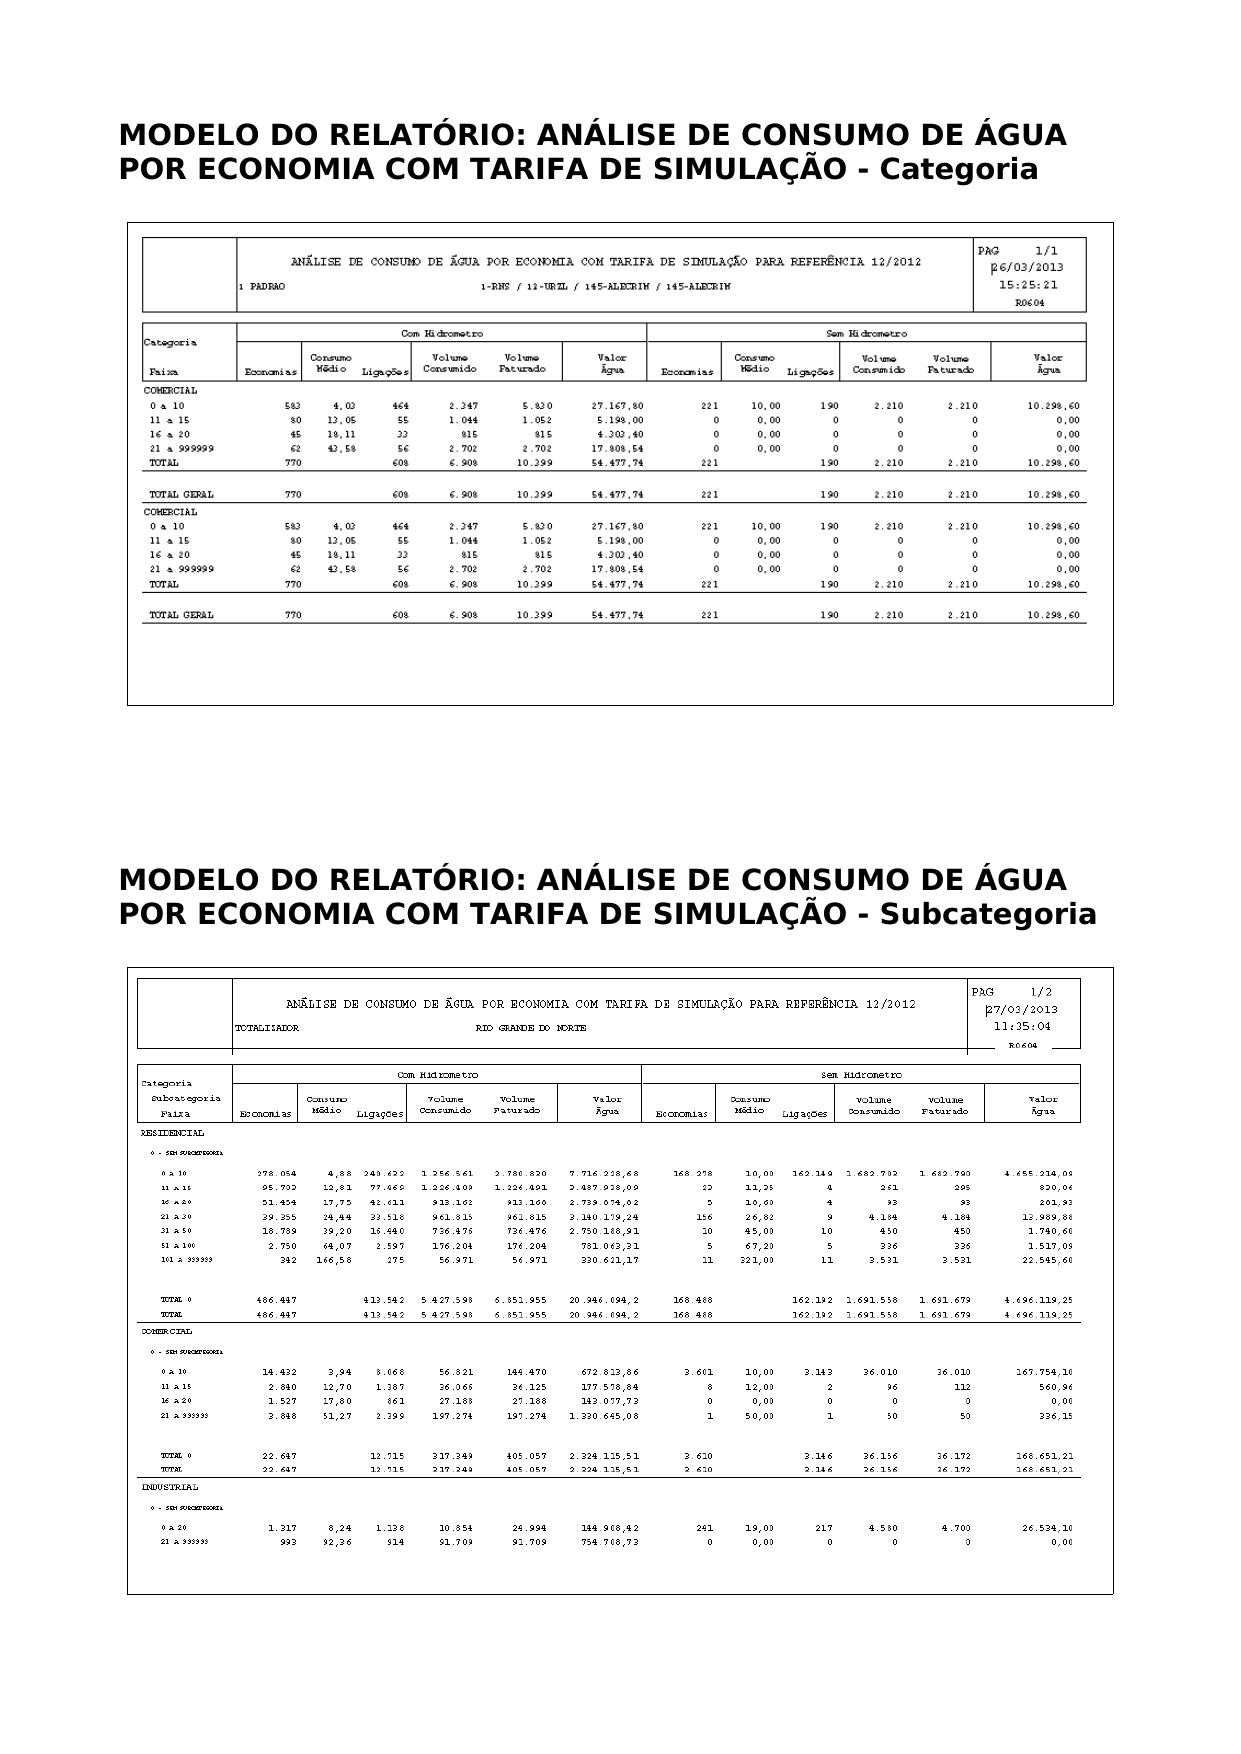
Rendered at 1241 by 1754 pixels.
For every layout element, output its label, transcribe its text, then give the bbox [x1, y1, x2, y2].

picture [129, 225, 1111, 673]
subtitle MODELO DO RELATÓRIO: ANÁLISE DE CONSUMO DE ÁGUA POR ECONOMIA COM TARIFA DE SIMULAÇÃO - Categoria [118, 118, 1122, 186]
table_header [128, 223, 1113, 705]
table_header [128, 968, 1113, 1594]
picture [129, 970, 1111, 1562]
subtitle MODELO DO RELATÓRIO: ANÁLISE DE CONSUMO DE ÁGUA POR ECONOMIA COM TARIFA DE SIMULAÇÃO - Subcategoria [118, 863, 1122, 931]
